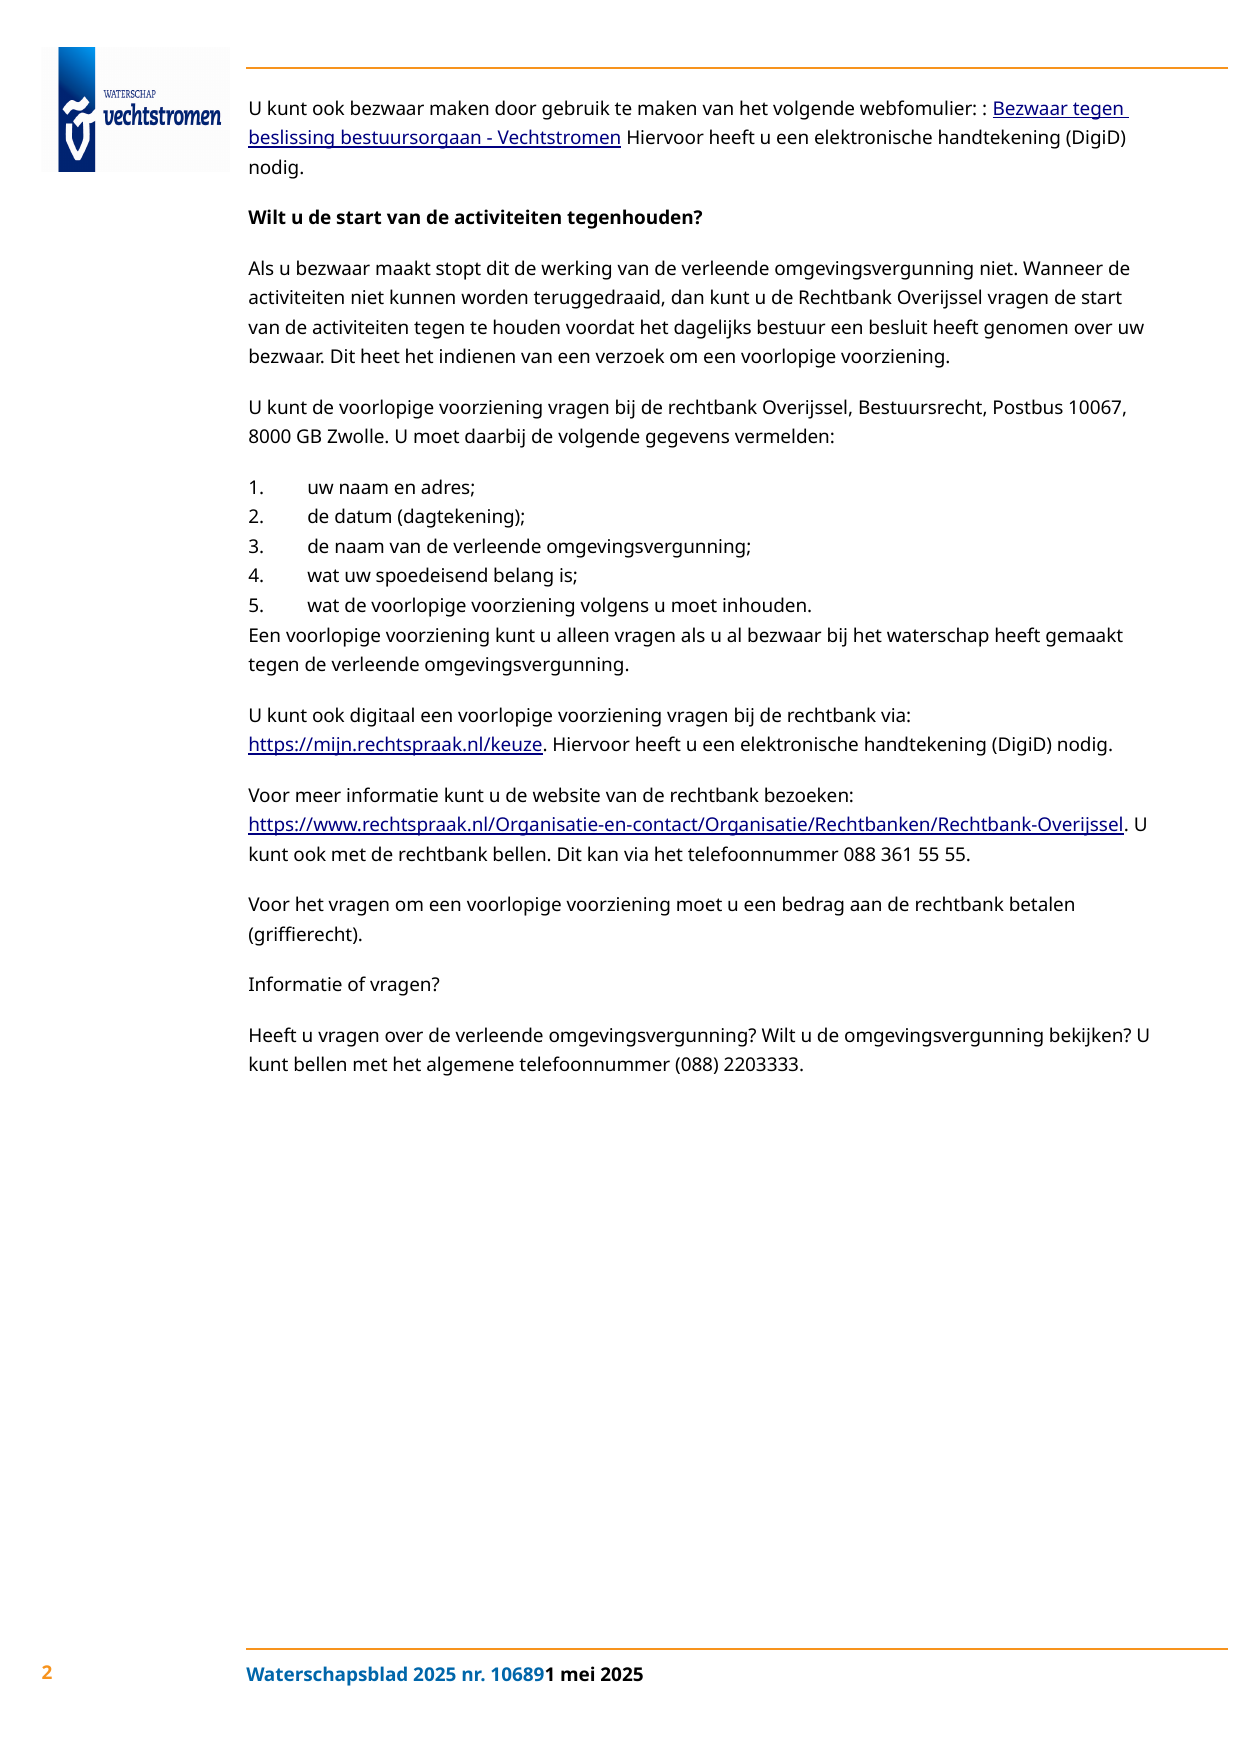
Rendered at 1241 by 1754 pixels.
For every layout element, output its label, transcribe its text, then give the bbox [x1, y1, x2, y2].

text Een voorlopige voorziening kunt u alleen vragen als u al bezwaar bij het waterschap heeft gemaakt tegen de verleende omgevingsvergunning. [248, 622, 1152, 677]
picture [41, 47, 231, 172]
list wat uw spoedeisend belang is; [248, 563, 1152, 588]
text U kunt ook digitaal een voorlopige voorziening vragen bij de rechtbank via: https://mijn.rechtspraak.nl/keuze. Hiervoor heeft u een elektronische handtekening (DigiD) nodig. [248, 702, 1152, 757]
text Informatie of vragen? [248, 971, 1152, 997]
text Wilt u de start van de activiteiten tegenhouden? [248, 204, 1152, 230]
list uw naam en adres; [248, 474, 1152, 500]
text Heeft u vragen over de verleende omgevingsvergunning? Wilt u de omgevingsvergunning bekijken? U kunt bellen met het algemene telefoonnummer (088) 2203333. [248, 1022, 1152, 1077]
list wat de voorlopige voorziening volgens u moet inhouden. [248, 592, 1152, 618]
text U kunt de voorlopige voorziening vragen bij de rechtbank Overijssel, Bestuursrecht, Postbus 10067, 8000 GB Zwolle. U moet daarbij de volgende gegevens vermelden: [248, 394, 1152, 449]
list de datum (dagtekening); [248, 503, 1152, 529]
text U kunt ook bezwaar maken door gebruik te maken van het volgende webfomulier: : Bezwaar tegen beslissing bestuursorgaan - Vechtstromen Hiervoor heeft u een elektronische handtekening (DigiD) nodig. [248, 95, 1152, 180]
text Als u bezwaar maakt stopt dit de werking van de verleende omgevingsvergunning niet. Wanneer de activiteiten niet kunnen worden teruggedraaid, dan kunt u de Rechtbank Overijssel vragen de start van de activiteiten tegen te houden voordat het dagelijks bestuur een besluit heeft genomen over uw bezwaar. Dit heet het indienen van een verzoek om een voorlopige voorziening. [248, 255, 1152, 369]
text Voor meer informatie kunt u de website van de rechtbank bezoeken: https://www.rechtspraak.nl/Organisatie-en-contact/Organisatie/Rechtbanken/Rechtbank-Overijssel. U kunt ook met de rechtbank bellen. Dit kan via het telefoonnummer 088 361 55 55. [248, 782, 1152, 867]
text Voor het vragen om een voorlopige voorziening moet u een bedrag aan de rechtbank betalen (griffierecht). [248, 891, 1152, 947]
list de naam van de verleende omgevingsvergunning; [248, 533, 1152, 559]
